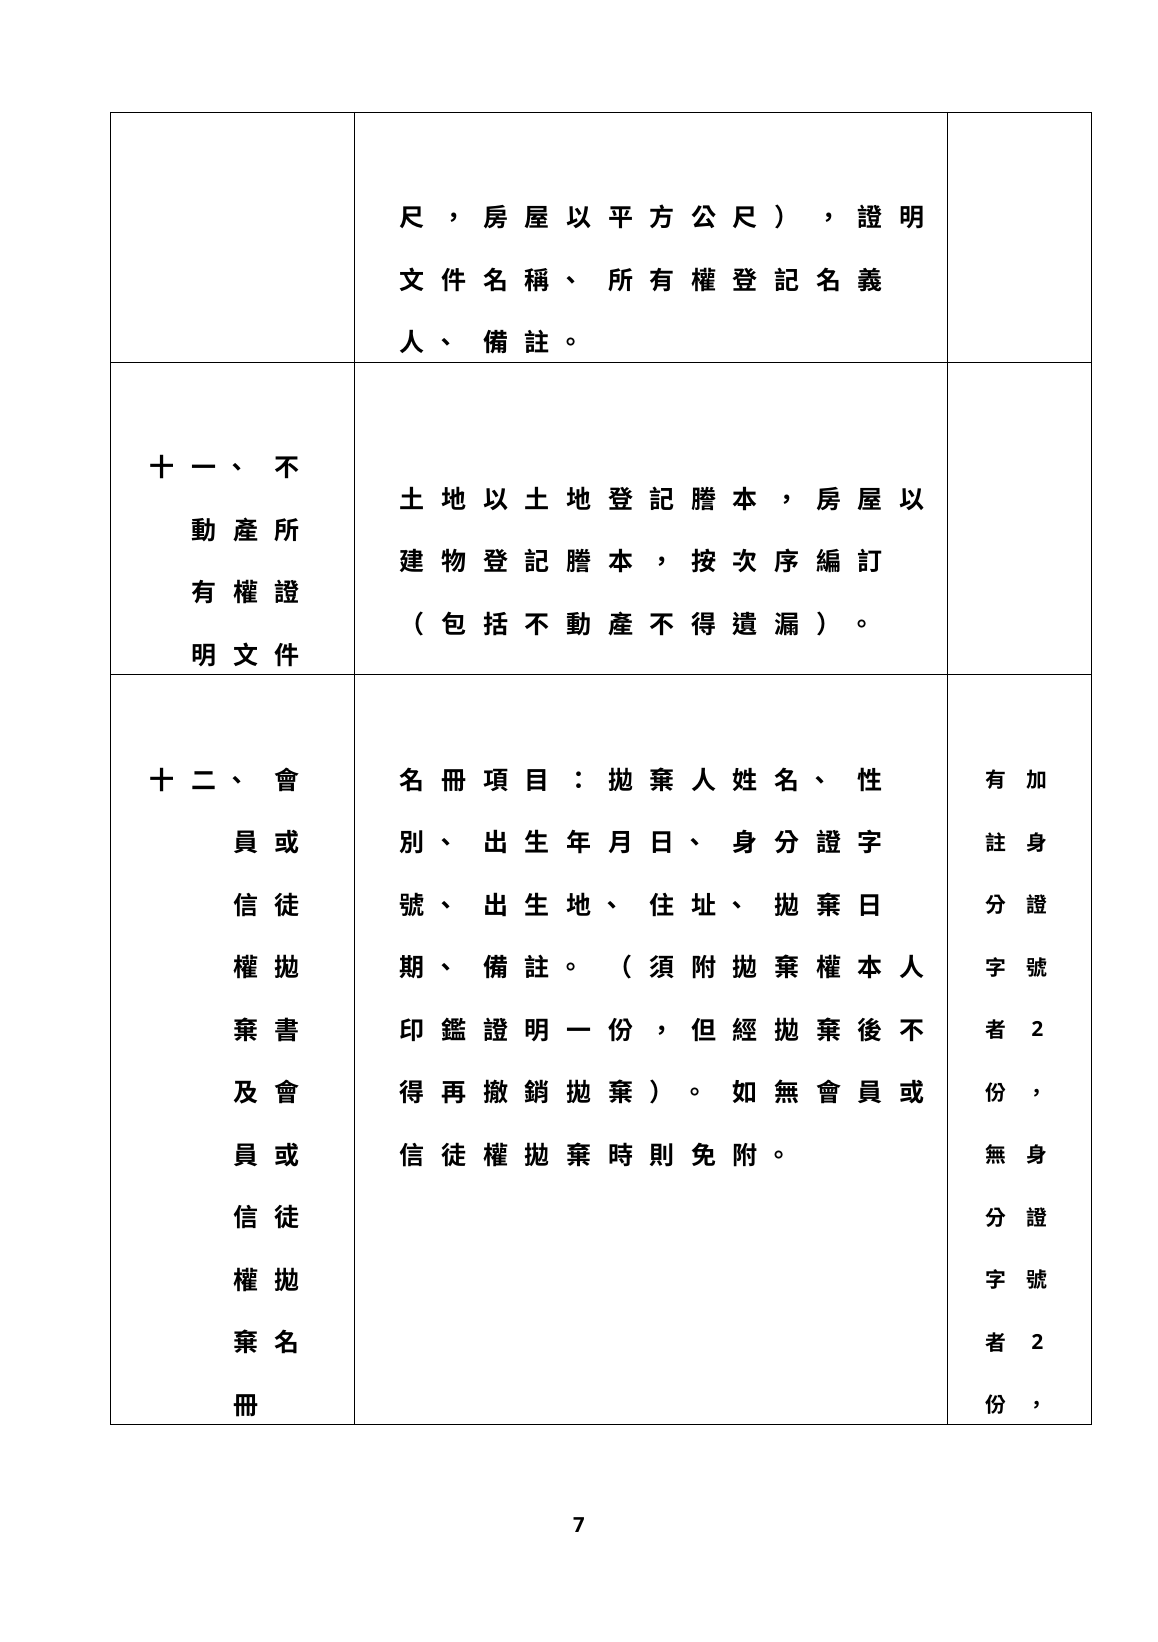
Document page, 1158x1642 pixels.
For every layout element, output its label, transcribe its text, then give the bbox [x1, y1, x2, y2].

table_cell 有加註身分證字號者2份，無身分證字號者2份， [948, 675, 1091, 1424]
table_cell 尺，房屋以平方公尺），證明文件名稱、所有權登記名義人、備註。 [355, 113, 947, 362]
table_cell 十二、會員或信徒權拋棄書及會員或信徒權拋棄名冊 [111, 675, 354, 1424]
table_cell 名冊項目：拋棄人姓名、性別、出生年月日、身分證字號、出生地、住址、拋棄日期、備註。（須附拋棄權本人印鑑證明一份，但經拋棄後不得再撤銷拋棄）。如無會員或信徒權拋棄時則免附。 [355, 675, 947, 1424]
table_cell 十一、不動產所有權證明文件 [111, 363, 354, 674]
table_cell [948, 363, 1091, 674]
table_cell [948, 113, 1091, 362]
table_cell 土地以土地登記謄本，房屋以建物登記謄本，按次序編訂（包括不動產不得遺漏）。 [355, 363, 947, 674]
table_cell [111, 113, 354, 362]
